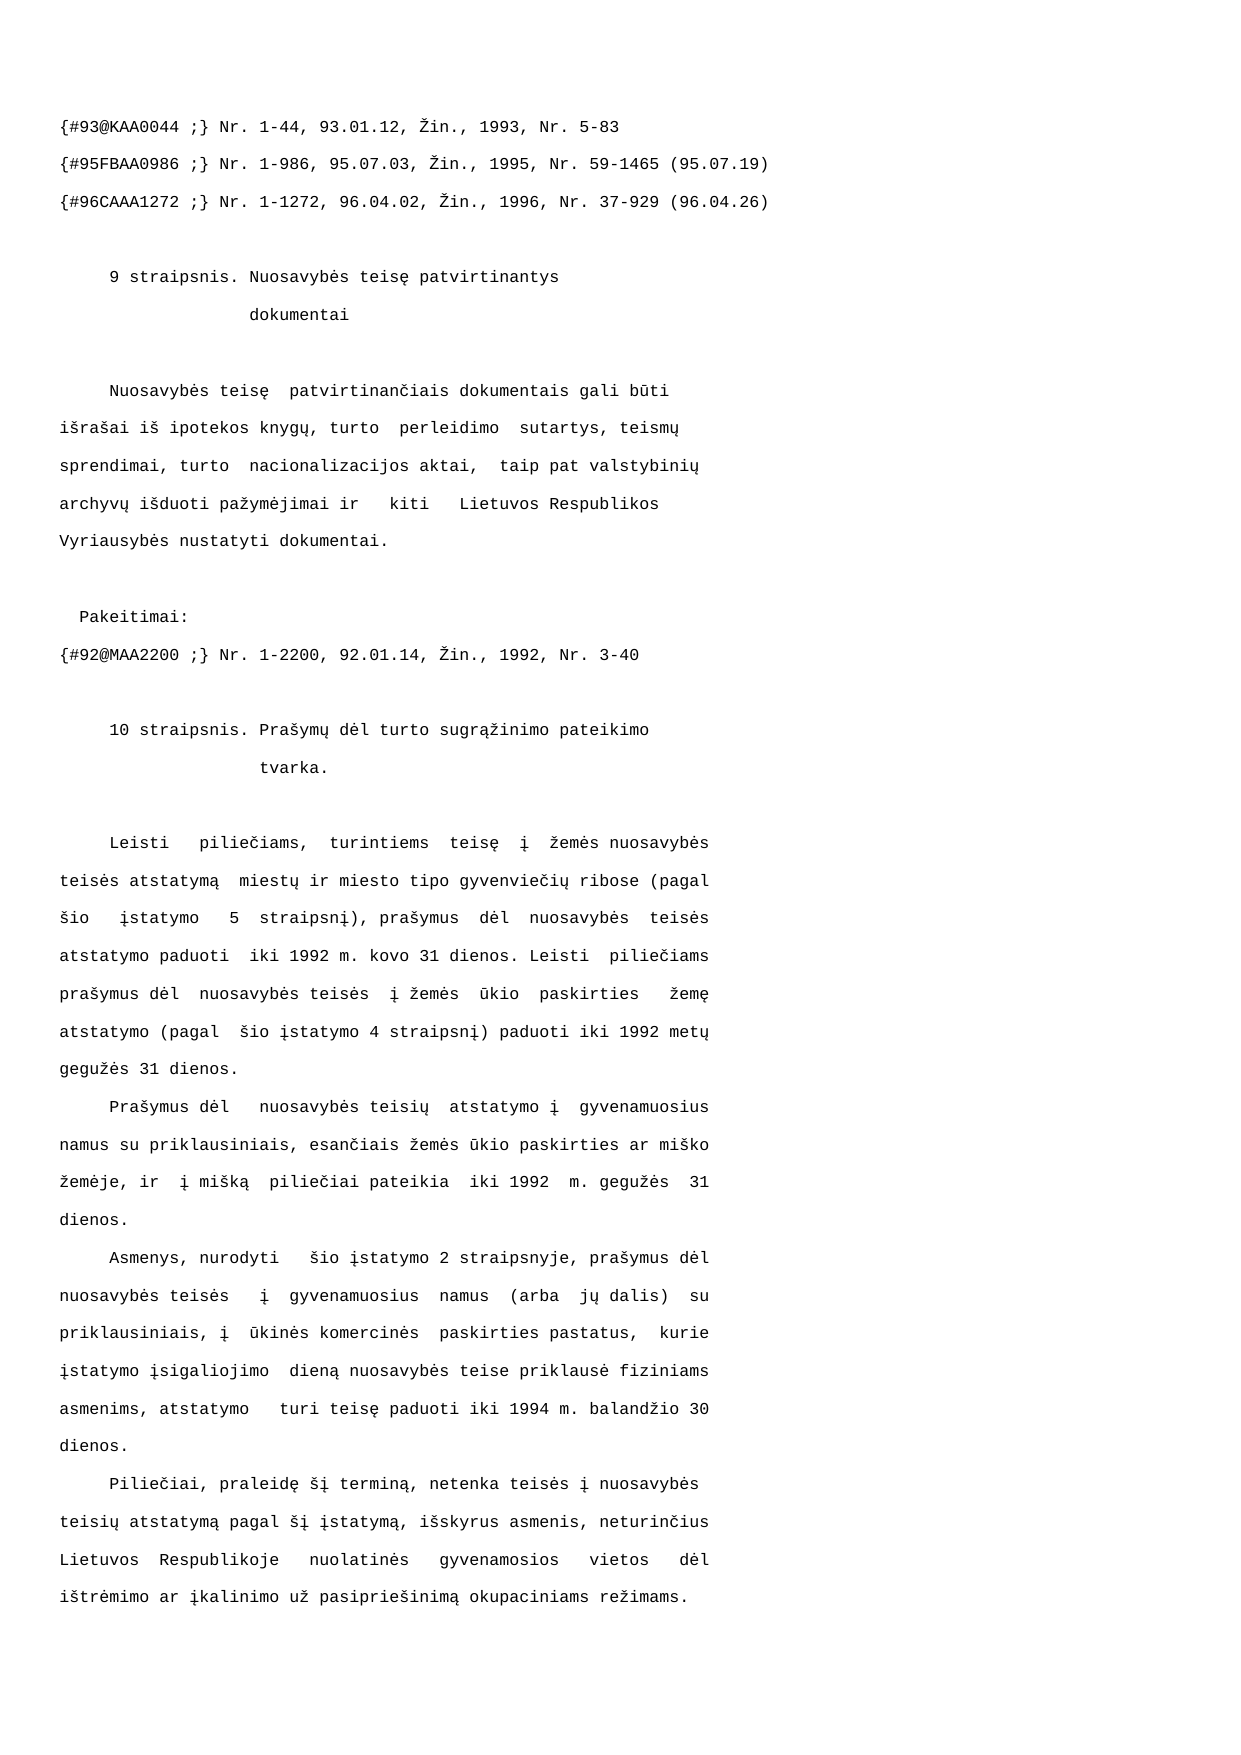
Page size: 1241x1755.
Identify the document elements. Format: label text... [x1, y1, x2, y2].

text Pakeitimai: [59, 608, 1122, 646]
text nuosavybės teisės į gyvenamuosius namus (arba jų dalis) su [59, 1287, 1122, 1325]
text dienos. [59, 1212, 1122, 1249]
text {#92@MAA2200 ;} Nr. 1-2200, 92.01.14, Žin., 1992, Nr. 3-40 [59, 646, 1122, 684]
text Lietuvos Respublikoje nuolatinės gyvenamosios vietos dėl [59, 1551, 1122, 1589]
text asmenims, atstatymo turi teisę paduoti iki 1994 m. balandžio 30 [59, 1400, 1122, 1438]
text {#93@KAA0044 ;} Nr. 1-44, 93.01.12, Žin., 1993, Nr. 5-83 [59, 118, 1122, 156]
text namus su priklausiniais, esančiais žemės ūkio paskirties ar miško [59, 1136, 1122, 1174]
text įstatymo įsigaliojimo dieną nuosavybės teise priklausė fiziniams [59, 1362, 1122, 1400]
text sprendimai, turto nacionalizacijos aktai, taip pat valstybinių [59, 457, 1122, 495]
text 9 straipsnis. Nuosavybės teisę patvirtinantys [59, 269, 1122, 307]
text dokumentai [59, 307, 1122, 344]
text Asmenys, nurodyti šio įstatymo 2 straipsnyje, prašymus dėl [59, 1249, 1122, 1287]
text prašymus dėl nuosavybės teisės į žemės ūkio paskirties žemę [59, 985, 1122, 1023]
text Vyriausybės nustatyti dokumentai. [59, 533, 1122, 571]
text Nuosavybės teisę patvirtinančiais dokumentais gali būti [59, 382, 1122, 420]
text šio įstatymo 5 straipsnį), prašymus dėl nuosavybės teisės [59, 910, 1122, 948]
text {#96CAAA1272 ;} Nr. 1-1272, 96.04.02, Žin., 1996, Nr. 37-929 (96.04.26) [59, 193, 1122, 231]
text žemėje, ir į mišką piliečiai pateikia iki 1992 m. gegužės 31 [59, 1174, 1122, 1212]
text teisių atstatymą pagal šį įstatymą, išskyrus asmenis, neturinčius [59, 1513, 1122, 1551]
text priklausiniais, į ūkinės komercinės paskirties pastatus, kurie [59, 1325, 1122, 1362]
text dienos. [59, 1438, 1122, 1476]
text ištrėmimo ar įkalinimo už pasipriešinimą okupaciniams režimams. [59, 1589, 1122, 1626]
text išrašai iš ipotekos knygų, turto perleidimo sutartys, teismų [59, 420, 1122, 457]
text {#95FBAA0986 ;} Nr. 1-986, 95.07.03, Žin., 1995, Nr. 59-1465 (95.07.19) [59, 156, 1122, 193]
text atstatymo paduoti iki 1992 m. kovo 31 dienos. Leisti piliečiams [59, 948, 1122, 985]
text Prašymus dėl nuosavybės teisių atstatymo į gyvenamuosius [59, 1098, 1122, 1136]
text teisės atstatymą miestų ir miesto tipo gyvenviečių ribose (pagal [59, 872, 1122, 910]
text atstatymo (pagal šio įstatymo 4 straipsnį) paduoti iki 1992 metų [59, 1023, 1122, 1061]
text gegužės 31 dienos. [59, 1061, 1122, 1098]
text Leisti piliečiams, turintiems teisę į žemės nuosavybės [59, 834, 1122, 872]
text tvarka. [59, 759, 1122, 797]
text Piliečiai, praleidę šį terminą, netenka teisės į nuosavybės [59, 1476, 1122, 1513]
text archyvų išduoti pažymėjimai ir kiti Lietuvos Respublikos [59, 495, 1122, 533]
text 10 straipsnis. Prašymų dėl turto sugrąžinimo pateikimo [59, 721, 1122, 759]
